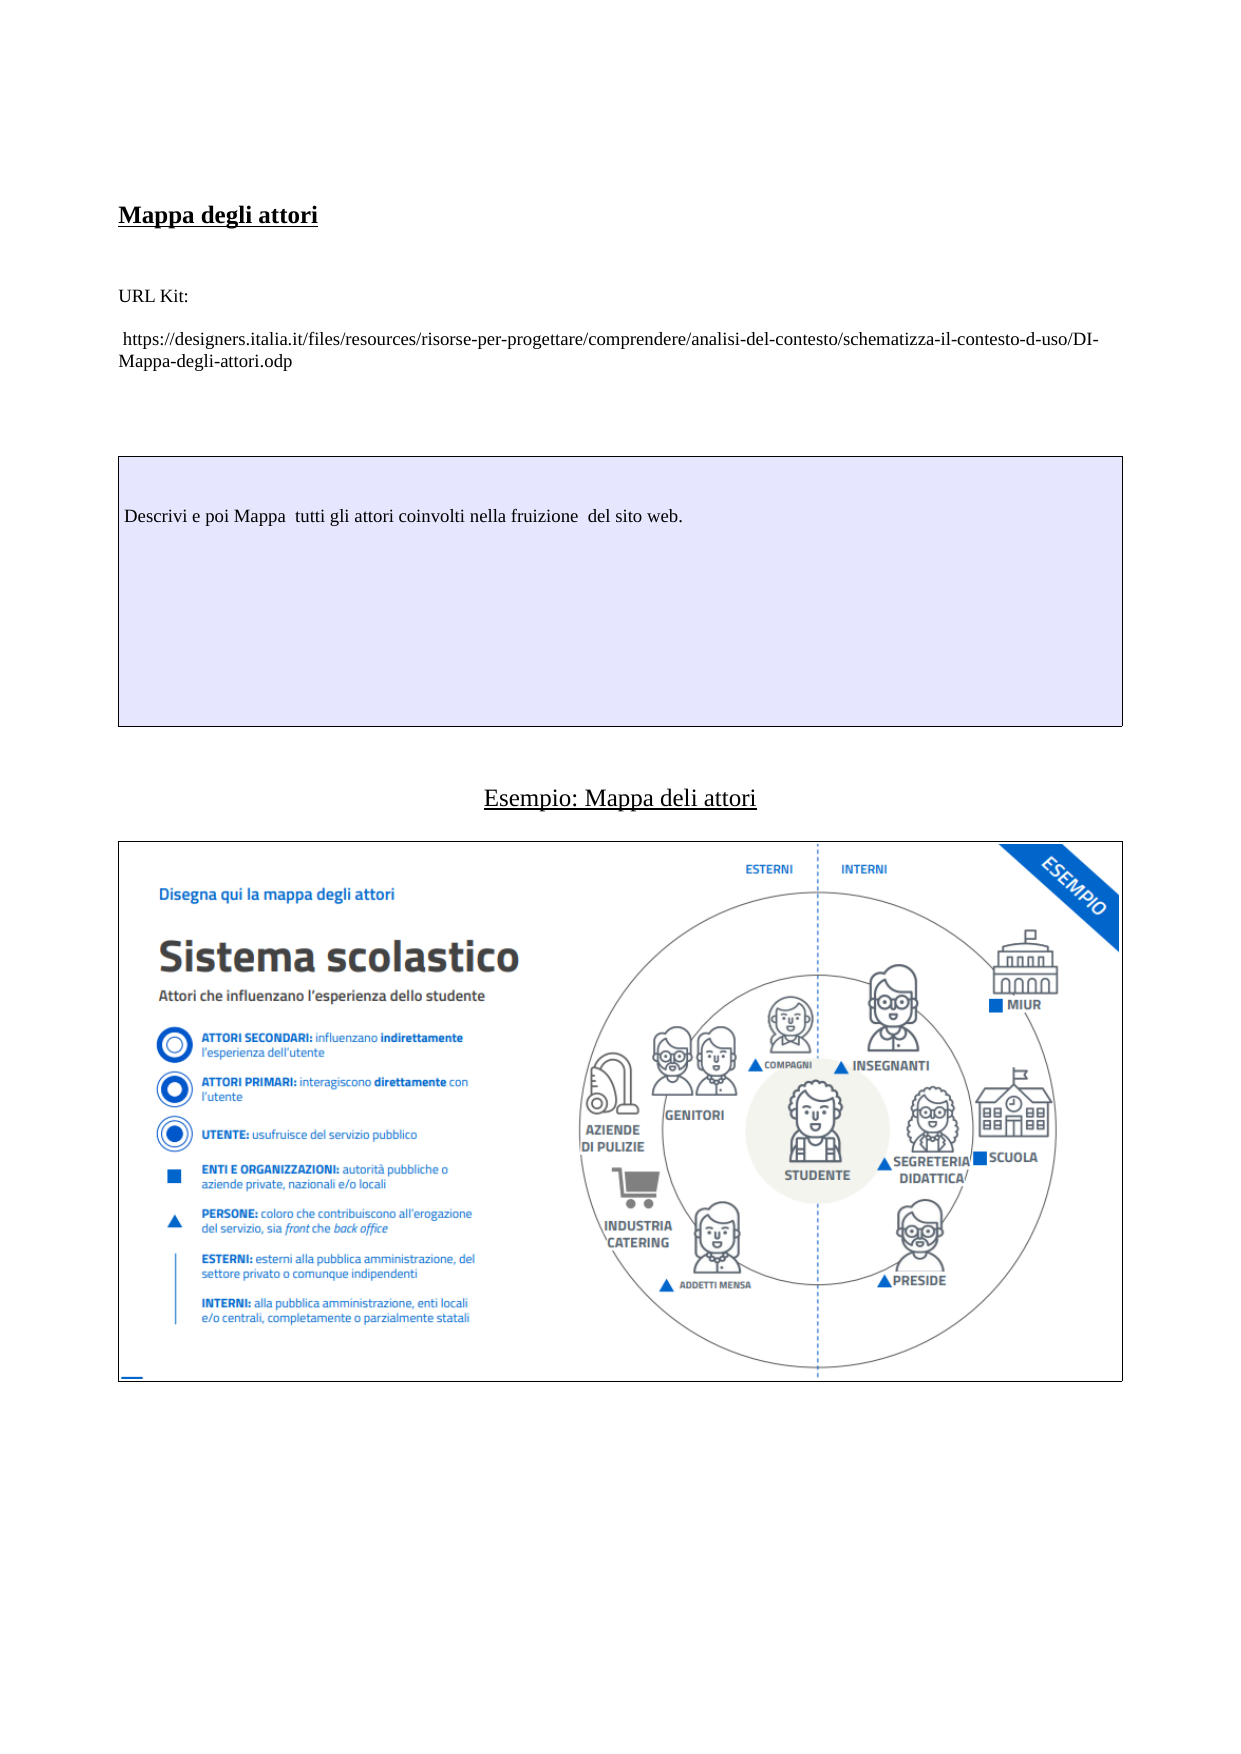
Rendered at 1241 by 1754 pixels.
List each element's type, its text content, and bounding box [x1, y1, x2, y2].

text https://designers.italia.it/files/resources/risorse-per-progettare/comprendere/analisi-del-contesto/schematizza-il-contesto-d-uso/DI-Mappa-degli-attori.odp [118, 328, 1122, 371]
table_header Descrivi e poi Mappa tutti gli attori coinvolti nella fruizione del sito web. [119, 457, 1122, 726]
text URL Kit: [118, 285, 1122, 307]
text Esempio: Mappa deli attori [118, 783, 1122, 812]
picture [121, 844, 1119, 1379]
text Mappa degli attori [118, 201, 1122, 229]
